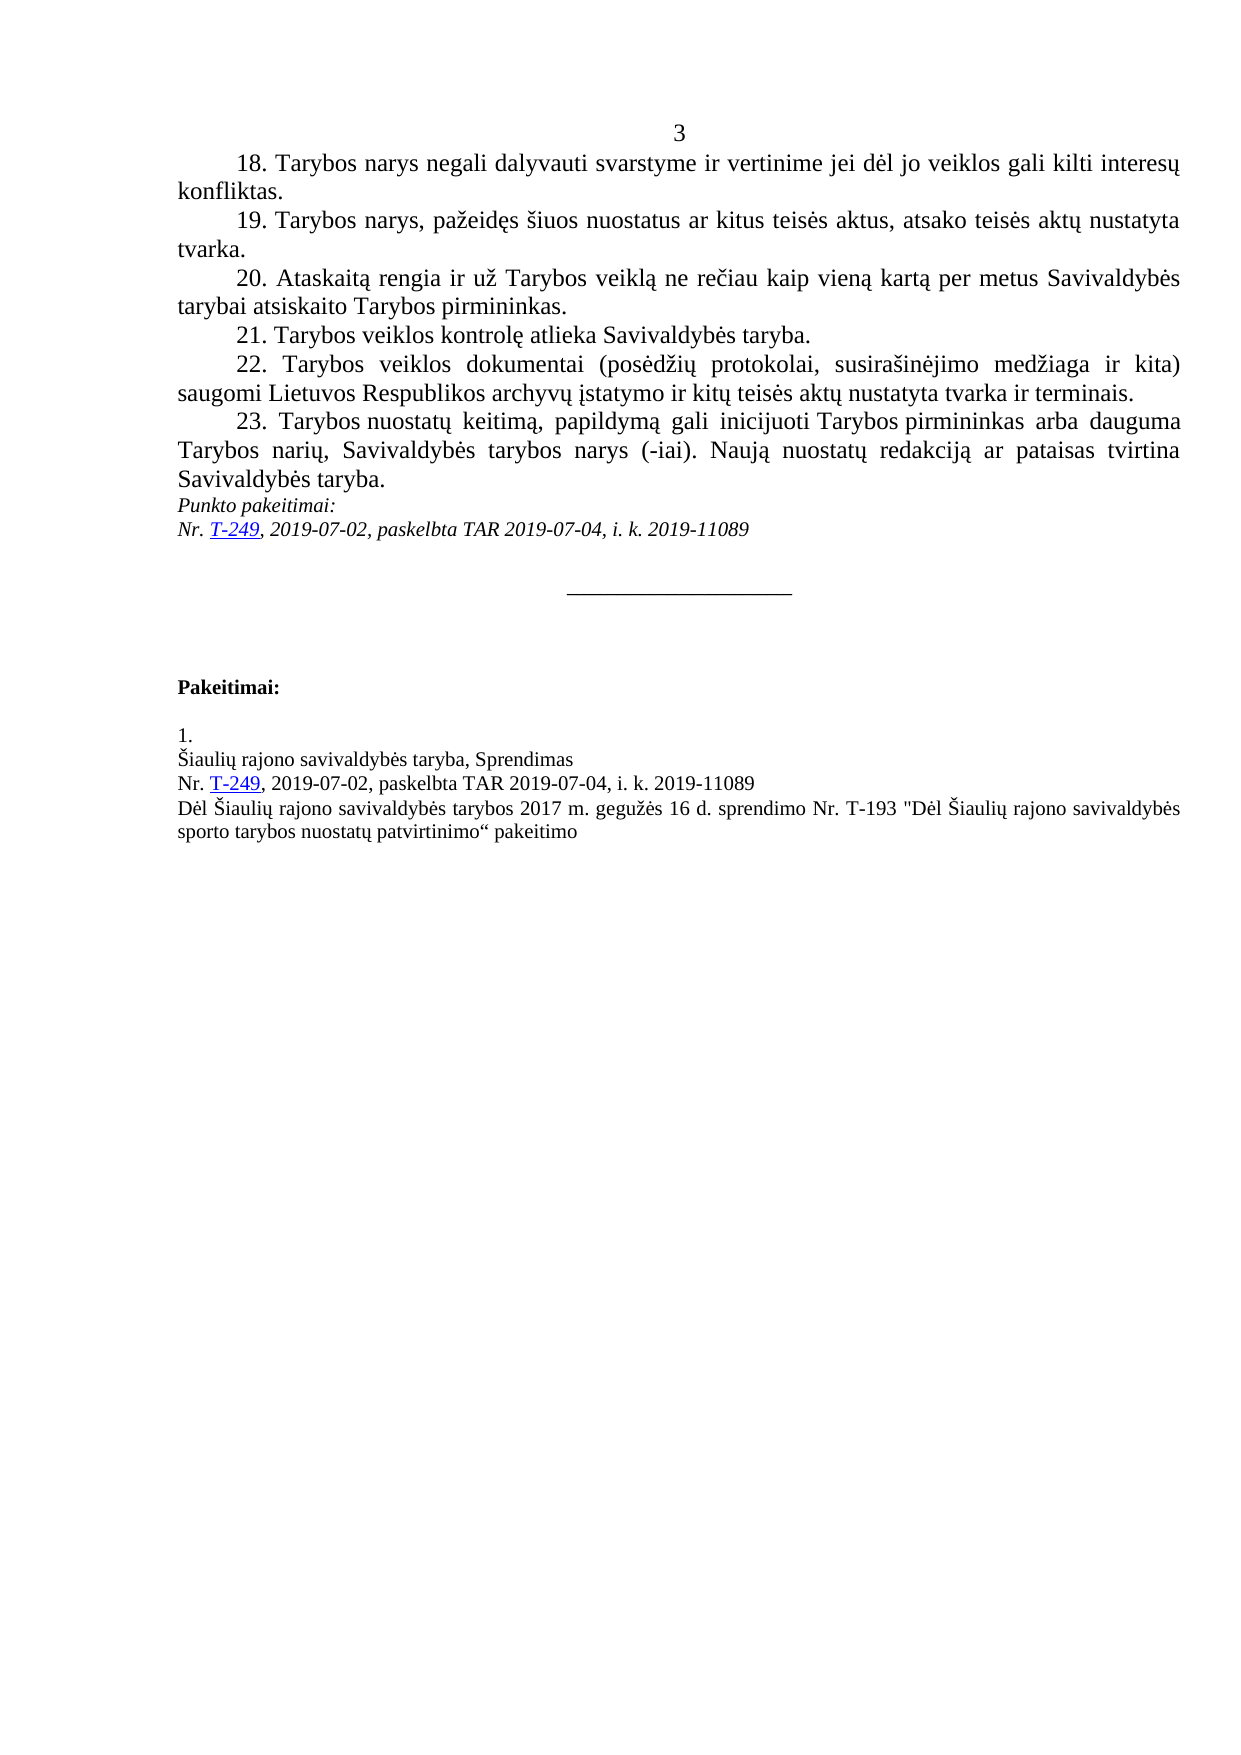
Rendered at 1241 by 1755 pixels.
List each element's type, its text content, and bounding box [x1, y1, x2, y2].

text 19. Tarybos narys, pažeidęs šiuos nuostatus ar kitus teisės aktus, atsako teisės aktų nustatyta tvarka. [177, 205, 1181, 263]
text 1. [177, 723, 1181, 747]
text Nr. T-249, 2019-07-02, paskelbta TAR 2019-07-04, i. k. 2019-11089 [177, 517, 1181, 541]
text 18. Tarybos narys negali dalyvauti svarstyme ir vertinime jei dėl jo veiklos gali kilti interesų konfliktas. [177, 148, 1181, 205]
text Šiaulių rajono savivaldybės taryba, Sprendimas [177, 747, 1181, 771]
text 20. Ataskaitą rengia ir už Tarybos veiklą ne rečiau kaip vieną kartą per metus Savivaldybės tarybai atsiskaito Tarybos pirmininkas. [177, 263, 1181, 320]
text __________________ [177, 569, 1181, 598]
text 23. Tarybos nuostatų keitimą, papildymą gali inicijuoti Tarybos pirmininkas arba dauguma Tarybos narių, Savivaldybės tarybos narys (-iai). Naują nuostatų redakciją ar pataisas tvirtina Savivaldybės taryba. [177, 406, 1181, 493]
text Nr. T-249, 2019-07-02, paskelbta TAR 2019-07-04, i. k. 2019-11089 [177, 771, 1181, 795]
text 21. Tarybos veiklos kontrolę atlieka Savivaldybės taryba. [177, 320, 1181, 349]
text Dėl Šiaulių rajono savivaldybės tarybos 2017 m. gegužės 16 d. sprendimo Nr. T-193 "Dėl Šiaulių rajono savivaldybės sporto tarybos nuostatų patvirtinimo“ pakeitimo [177, 795, 1181, 843]
text Pakeitimai: [177, 675, 1181, 699]
text 22. Tarybos veiklos dokumentai (posėdžių protokolai, susirašinėjimo medžiaga ir kita) saugomi Lietuvos Respublikos archyvų įstatymo ir kitų teisės aktų nustatyta tvarka ir terminais. [177, 349, 1181, 406]
text Punkto pakeitimai: [177, 493, 1181, 517]
